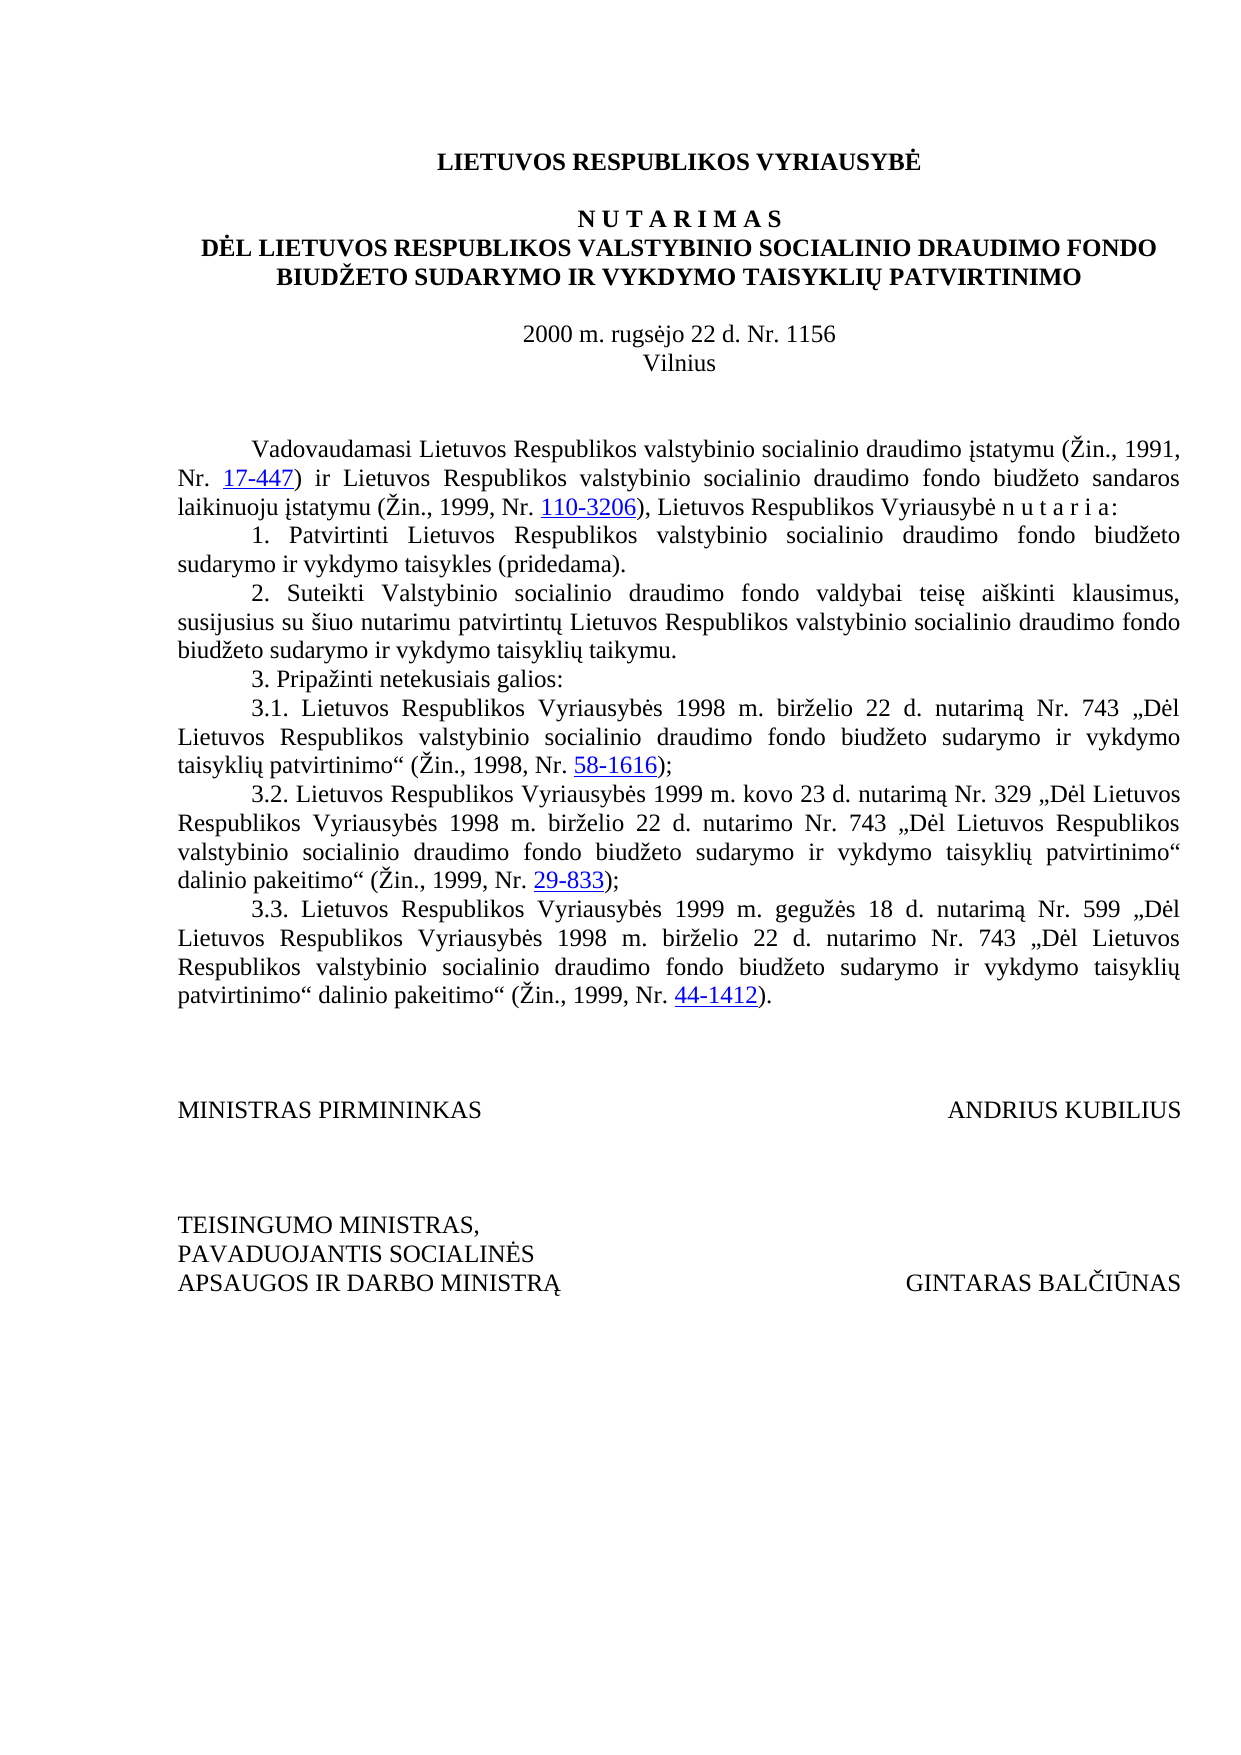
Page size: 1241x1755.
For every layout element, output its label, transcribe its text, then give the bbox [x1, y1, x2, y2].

text 3.2. Lietuvos Respublikos Vyriausybės 1999 m. kovo 23 d. nutarimą Nr. 329 „Dėl Lietuvos Respublikos Vyriausybės 1998 m. birželio 22 d. nutarimo Nr. 743 „Dėl Lietuvos Respublikos valstybinio socialinio draudimo fondo biudžeto sudarymo ir vykdymo taisyklių patvirtinimo“ dalinio pakeitimo“ (Žin., 1999, Nr. 29-833); [177, 779, 1181, 894]
text 2000 m. rugsėjo 22 d. Nr. 1156 [177, 319, 1181, 348]
text 3.1. Lietuvos Respublikos Vyriausybės 1998 m. birželio 22 d. nutarimą Nr. 743 „Dėl Lietuvos Respublikos valstybinio socialinio draudimo fondo biudžeto sudarymo ir vykdymo taisyklių patvirtinimo“ (Žin., 1998, Nr. 58-1616); [177, 693, 1181, 779]
text MINISTRAS PIRMININKAS ANDRIUS KUBILIUS [177, 1096, 1181, 1124]
text 2. Suteikti Valstybinio socialinio draudimo fondo valdybai teisę aiškinti klausimus, susijusius su šiuo nutarimu patvirtintų Lietuvos Respublikos valstybinio socialinio draudimo fondo biudžeto sudarymo ir vykdymo taisyklių taikymu. [177, 578, 1181, 664]
text APSAUGOS IR DARBO MINISTRĄ GINTARAS BALČIŪNAS [177, 1268, 1181, 1297]
text LIETUVOS RESPUBLIKOS VYRIAUSYBĖ [177, 147, 1181, 176]
text PAVADUOJANTIS SOCIALINĖS [177, 1239, 1181, 1268]
text Vadovaudamasi Lietuvos Respublikos valstybinio socialinio draudimo įstatymu (Žin., 1991, Nr. 17-447) ir Lietuvos Respublikos valstybinio socialinio draudimo fondo biudžeto sandaros laikinuoju įstatymu (Žin., 1999, Nr. 110-3206), Lietuvos Respublikos Vyriausybė nutaria: [177, 434, 1181, 521]
text N U T A R I M A S [177, 204, 1181, 233]
text TEISINGUMO MINISTRAS, [177, 1211, 1181, 1239]
text 3.3. Lietuvos Respublikos Vyriausybės 1999 m. gegužės 18 d. nutarimą Nr. 599 „Dėl Lietuvos Respublikos Vyriausybės 1998 m. birželio 22 d. nutarimo Nr. 743 „Dėl Lietuvos Respublikos valstybinio socialinio draudimo fondo biudžeto sudarymo ir vykdymo taisyklių patvirtinimo“ dalinio pakeitimo“ (Žin., 1999, Nr. 44-1412). [177, 894, 1181, 1009]
text 1. Patvirtinti Lietuvos Respublikos valstybinio socialinio draudimo fondo biudžeto sudarymo ir vykdymo taisykles (pridedama). [177, 521, 1181, 578]
text Vilnius [177, 348, 1181, 377]
text DĖL LIETUVOS RESPUBLIKOS VALSTYBINIO SOCIALINIO DRAUDIMO FONDO BIUDŽETO SUDARYMO IR VYKDYMO TAISYKLIŲ PATVIRTINIMO [177, 233, 1181, 291]
text 3. Pripažinti netekusiais galios: [177, 664, 1181, 693]
